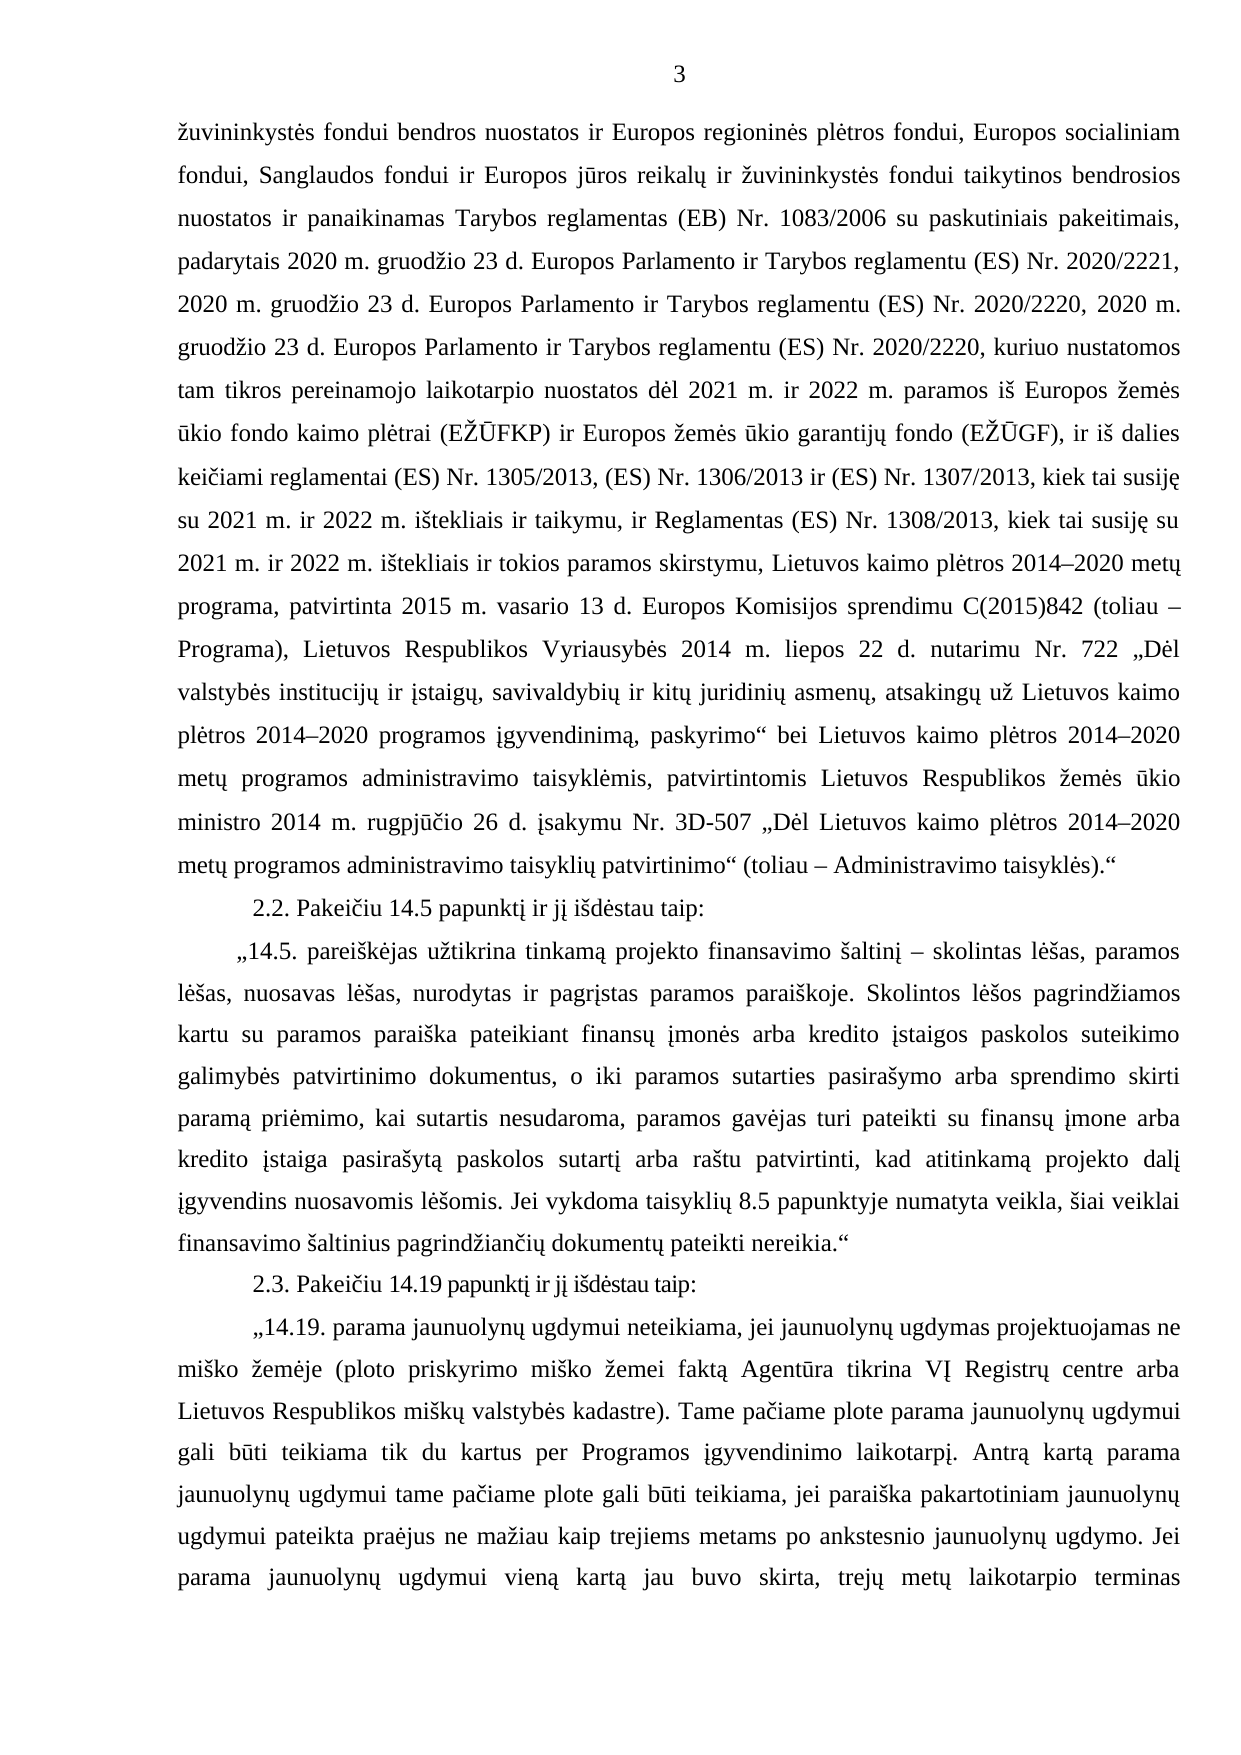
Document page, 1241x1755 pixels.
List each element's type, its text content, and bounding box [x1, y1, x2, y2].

text „14.5. pareiškėjas užtikrina tinkamą projekto finansavimo šaltinį – skolintas lėšas, paramos lėšas, nuosavas lėšas, nurodytas ir pagrįstas paramos paraiškoje. Skolintos lėšos pagrindžiamos kartu su paramos paraiška pateikiant finansų įmonės arba kredito įstaigos paskolos suteikimo galimybės patvirtinimo dokumentus, o iki paramos sutarties pasirašymo arba sprendimo skirti paramą priėmimo, kai sutartis nesudaroma, paramos gavėjas turi pateikti su finansų įmone arba kredito įstaiga pasirašytą paskolos sutartį arba raštu patvirtinti, kad atitinkamą projekto dalį įgyvendins nuosavomis lėšomis. Jei vykdoma taisyklių 8.5 papunktyje numatyta veikla, šiai veiklai finansavimo šaltinius pagrindžiančių dokumentų pateikti nereikia.“ [177, 936, 1181, 1256]
text 2.3. Pakeičiu 14.19 papunktį ir jį išdėstau taip: [177, 1269, 1181, 1298]
text žuvininkystės fondui bendros nuostatos ir Europos regioninės plėtros fondui, Europos socialiniam fondui, Sanglaudos fondui ir Europos jūros reikalų ir žuvininkystės fondui taikytinos bendrosios nuostatos ir panaikinamas Tarybos reglamentas (EB) Nr. 1083/2006 su paskutiniais pakeitimais, padarytais 2020 m. gruodžio 23 d. Europos Parlamento ir Tarybos reglamentu (ES) Nr. 2020/2221, 2020 m. gruodžio 23 d. Europos Parlamento ir Tarybos reglamentu (ES) Nr. 2020/2220, 2020 m. gruodžio 23 d. Europos Parlamento ir Tarybos reglamentu (ES) Nr. 2020/2220, kuriuo nustatomos tam tikros pereinamojo laikotarpio nuostatos dėl 2021 m. ir 2022 m. paramos iš Europos žemės ūkio fondo kaimo plėtrai (EŽŪFKP) ir Europos žemės ūkio garantijų fondo (EŽŪGF), ir iš dalies keičiami reglamentai (ES) Nr. 1305/2013, (ES) Nr. 1306/2013 ir (ES) Nr. 1307/2013, kiek tai susiję su 2021 m. ir 2022 m. ištekliais ir taikymu, ir Reglamentas (ES) Nr. 1308/2013, kiek tai susiję su 2021 m. ir 2022 m. ištekliais ir tokios paramos skirstymu, Lietuvos kaimo plėtros 2014–2020 metų programa, patvirtinta 2015 m. vasario 13 d. Europos Komisijos sprendimu C(2015)842 (toliau – Programa), Lietuvos Respublikos Vyriausybės 2014 m. liepos 22 d. nutarimu Nr. 722 „Dėl valstybės institucijų ir įstaigų, savivaldybių ir kitų juridinių asmenų, atsakingų už Lietuvos kaimo plėtros 2014–2020 programos įgyvendinimą, paskyrimo“ bei Lietuvos kaimo plėtros 2014–2020 metų programos administravimo taisyklėmis, patvirtintomis Lietuvos Respublikos žemės ūkio ministro 2014 m. rugpjūčio 26 d. įsakymu Nr. 3D-507 „Dėl Lietuvos kaimo plėtros 2014–2020 metų programos administravimo taisyklių patvirtinimo“ (toliau – Administravimo taisyklės).“ [177, 117, 1181, 878]
text „14.19. parama jaunuolynų ugdymui neteikiama, jei jaunuolynų ugdymas projektuojamas ne miško žemėje (ploto priskyrimo miško žemei faktą Agentūra tikrina VĮ Registrų centre arba Lietuvos Respublikos miškų valstybės kadastre). Tame pačiame plote parama jaunuolynų ugdymui gali būti teikiama tik du kartus per Programos įgyvendinimo laikotarpį. Antrą kartą parama jaunuolynų ugdymui tame pačiame plote gali būti teikiama, jei paraiška pakartotiniam jaunuolynų ugdymui pateikta praėjus ne mažiau kaip trejiems metams po ankstesnio jaunuolynų ugdymo. Jei parama jaunuolynų ugdymui vieną kartą jau buvo skirta, trejų metų laikotarpio terminas [177, 1312, 1181, 1591]
text 2.2. Pakeičiu 14.5 papunktį ir jį išdėstau taip: [177, 893, 1181, 922]
